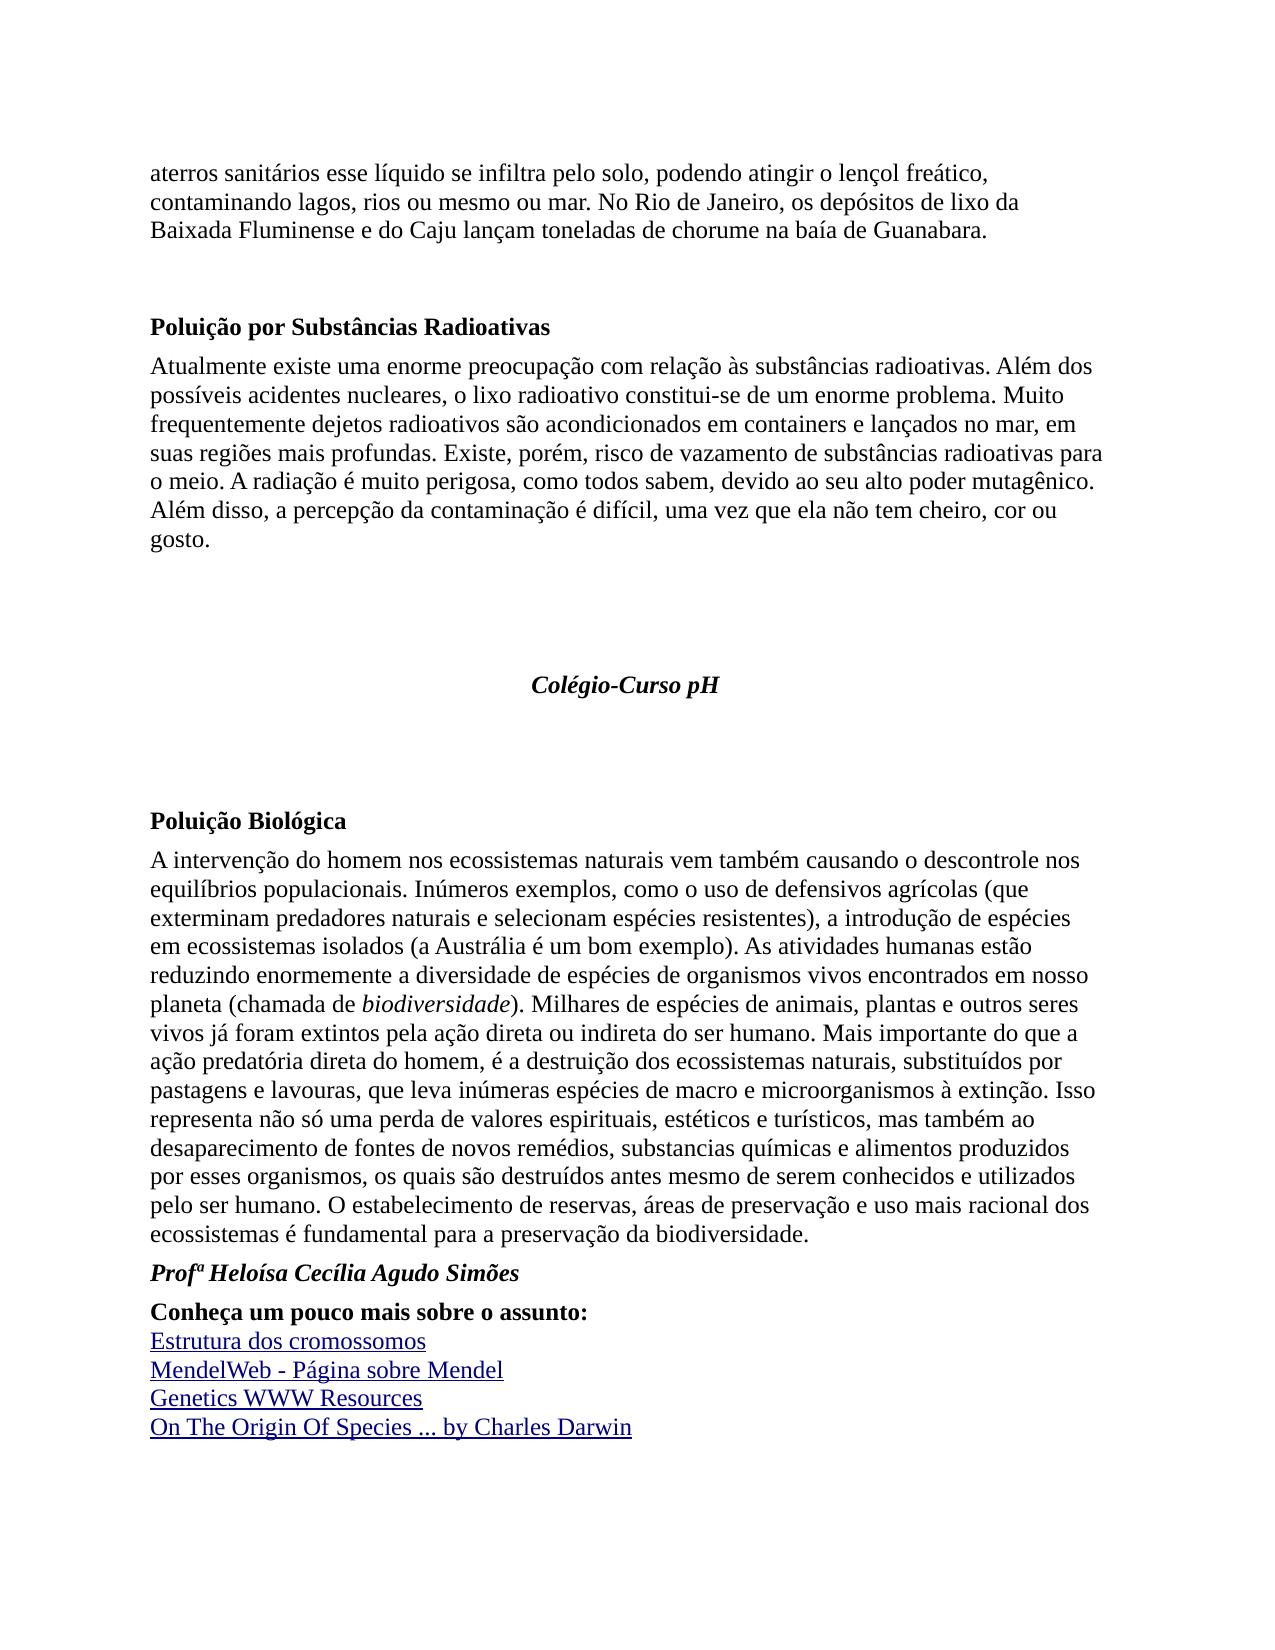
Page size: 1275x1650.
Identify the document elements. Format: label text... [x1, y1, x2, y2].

table_header Colégio-Curso pH Poluição Biológica A intervenção do homem nos ecossistemas naturais vem também causando o descontrole nos equilíbrios populacionais. Inúmeros exemplos, como o uso de defensivos agrícolas (que exterminam predadores naturais e selecionam espécies resistentes), a introdução de espécies em ecossistemas isolados (a Austrália é um bom exemplo). As atividades humanas estão reduzindo enormemente a diversidade de espécies de organismos vivos encontrados em nosso planeta (chamada de biodiversidade). Milhares de espécies de animais, plantas e outros seres vivos já foram extintos pela ação direta ou indireta do ser humano. Mais importante do que a ação predatória direta do homem, é a destruição dos ecossistemas naturais, substituídos por pastagens e lavouras, que leva inúmeras espécies de macro e microorganismos à extinção. Isso representa não só uma perda de valores espirituais, estéticos e turísticos, mas também ao desaparecimento de fontes de novos remédios, substancias químicas e alimentos produzidos por esses organismos, os quais são destruídos antes mesmo de serem conhecidos e utilizados pelo ser humano. O estabelecimento de reservas, áreas de preservação e uso mais racional dos ecossistemas é fundamental para a preservação da biodiversidade. Profª Heloísa Cecília Agudo Simões Conheça um pouco mais sobre o assunto: Estrutura dos cromossomos MendelWeb - Página sobre Mendel Genetics WWW Resources On The Origin Of Species ... by Charles Darwin [150, 621, 1103, 1491]
table_header aterros sanitários esse líquido se infiltra pelo solo, podendo atingir o lençol freático, contaminando lagos, rios ou mesmo ou mar. No Rio de Janeiro, os depósitos de lixo da Baixada Fluminense e do Caju lançam toneladas de chorume na baía de Guanabara. Poluição por Substâncias Radioativas Atualmente existe uma enorme preocupação com relação às substâncias radioativas. Além dos possíveis acidentes nucleares, o lixo radioativo constitui-se de um enorme problema. Muito frequentemente dejetos radioativos são acondicionados em containers e lançados no mar, em suas regiões mais profundas. Existe, porém, risco de vazamento de substâncias radioativas para o meio. A radiação é muito perigosa, como todos sabem, devido ao seu alto poder mutagênico. Além disso, a percepção da contaminação é difícil, uma vez que ela não tem cheiro, cor ou gosto. [150, 148, 1103, 592]
